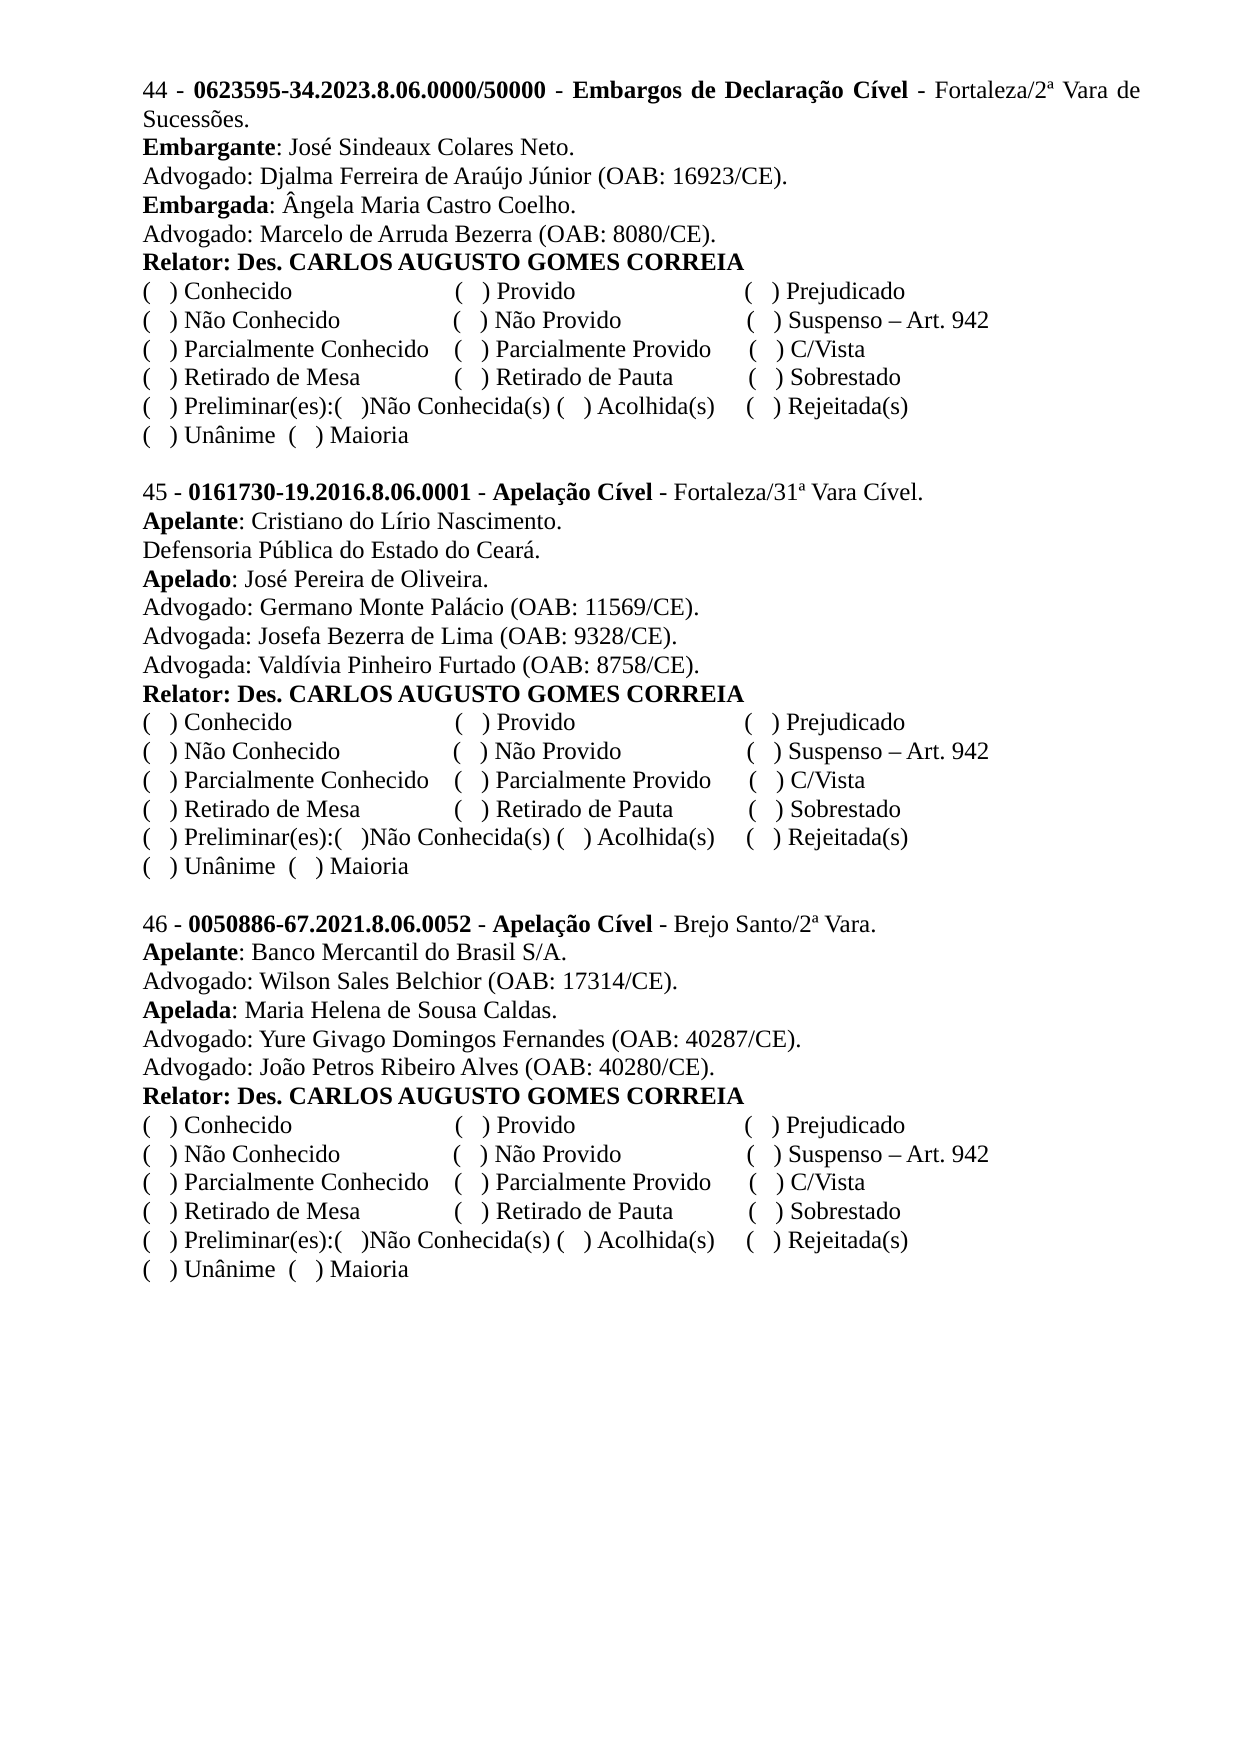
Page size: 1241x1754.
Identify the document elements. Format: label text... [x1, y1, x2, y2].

text Advogado: Germano Monte Palácio (OAB: 11569/CE). [142, 592, 1141, 621]
text ( ) Não Conhecido ( ) Não Provido ( ) Suspenso – Art. 942 [142, 1139, 1158, 1167]
text ( ) Conhecido ( ) Provido ( ) Prejudicado [142, 707, 1141, 736]
text ( ) Retirado de Mesa ( ) Retirado de Pauta ( ) Sobrestado [142, 794, 1158, 822]
text ( ) Unânime ( ) Maioria [142, 851, 1158, 880]
text ( ) Unânime ( ) Maioria [142, 420, 1158, 449]
text ( ) Conhecido ( ) Provido ( ) Prejudicado [142, 276, 1141, 305]
text ( ) Não Conhecido ( ) Não Provido ( ) Suspenso – Art. 942 [142, 736, 1158, 765]
text Defensoria Pública do Estado do Ceará. [142, 535, 1141, 564]
text Advogada: Valdívia Pinheiro Furtado (OAB: 8758/CE). [142, 650, 1141, 679]
text Relator: Des. CARLOS AUGUSTO GOMES CORREIA [142, 1081, 1141, 1110]
text 46 - 0050886-67.2021.8.06.0052 - Apelação Cível - Brejo Santo/2ª Vara. [142, 909, 1141, 937]
text Advogado: João Petros Ribeiro Alves (OAB: 40280/CE). [142, 1052, 1141, 1081]
text Relator: Des. CARLOS AUGUSTO GOMES CORREIA [142, 679, 1141, 707]
text ( ) Preliminar(es):( )Não Conhecida(s) ( ) Acolhida(s) ( ) Rejeitada(s) [142, 822, 1158, 851]
text Relator: Des. CARLOS AUGUSTO GOMES CORREIA [142, 247, 1141, 276]
text Advogado: Wilson Sales Belchior (OAB: 17314/CE). [142, 966, 1141, 995]
text Apelante: Cristiano do Lírio Nascimento. [142, 506, 1141, 535]
text Advogado: Marcelo de Arruda Bezerra (OAB: 8080/CE). [142, 219, 1141, 247]
text ( ) Não Conhecido ( ) Não Provido ( ) Suspenso – Art. 942 [142, 305, 1158, 334]
text ( ) Preliminar(es):( )Não Conhecida(s) ( ) Acolhida(s) ( ) Rejeitada(s) [142, 1225, 1158, 1254]
text ( ) Conhecido ( ) Provido ( ) Prejudicado [142, 1110, 1141, 1139]
text Advogada: Josefa Bezerra de Lima (OAB: 9328/CE). [142, 621, 1141, 650]
text 44 - 0623595-34.2023.8.06.0000/50000 - Embargos de Declaração Cível - Fortaleza/2ª Vara de Sucessões. [142, 75, 1141, 132]
text Embargante: José Sindeaux Colares Neto. [142, 132, 1141, 161]
text ( ) Retirado de Mesa ( ) Retirado de Pauta ( ) Sobrestado [142, 1196, 1158, 1225]
text ( ) Retirado de Mesa ( ) Retirado de Pauta ( ) Sobrestado [142, 362, 1158, 391]
text Apelante: Banco Mercantil do Brasil S/A. [142, 937, 1141, 966]
text ( ) Unânime ( ) Maioria [142, 1254, 1158, 1282]
text Apelado: José Pereira de Oliveira. [142, 564, 1141, 592]
text 45 - 0161730-19.2016.8.06.0001 - Apelação Cível - Fortaleza/31ª Vara Cível. [142, 477, 1141, 506]
text Embargada: Ângela Maria Castro Coelho. [142, 190, 1141, 219]
text ( ) Preliminar(es):( )Não Conhecida(s) ( ) Acolhida(s) ( ) Rejeitada(s) [142, 391, 1158, 420]
text ( ) Parcialmente Conhecido ( ) Parcialmente Provido ( ) C/Vista [142, 334, 1158, 362]
text ( ) Parcialmente Conhecido ( ) Parcialmente Provido ( ) C/Vista [142, 765, 1158, 794]
text ( ) Parcialmente Conhecido ( ) Parcialmente Provido ( ) C/Vista [142, 1167, 1158, 1196]
text Advogado: Yure Givago Domingos Fernandes (OAB: 40287/CE). [142, 1024, 1141, 1052]
text Advogado: Djalma Ferreira de Araújo Júnior (OAB: 16923/CE). [142, 161, 1141, 190]
text Apelada: Maria Helena de Sousa Caldas. [142, 995, 1141, 1024]
